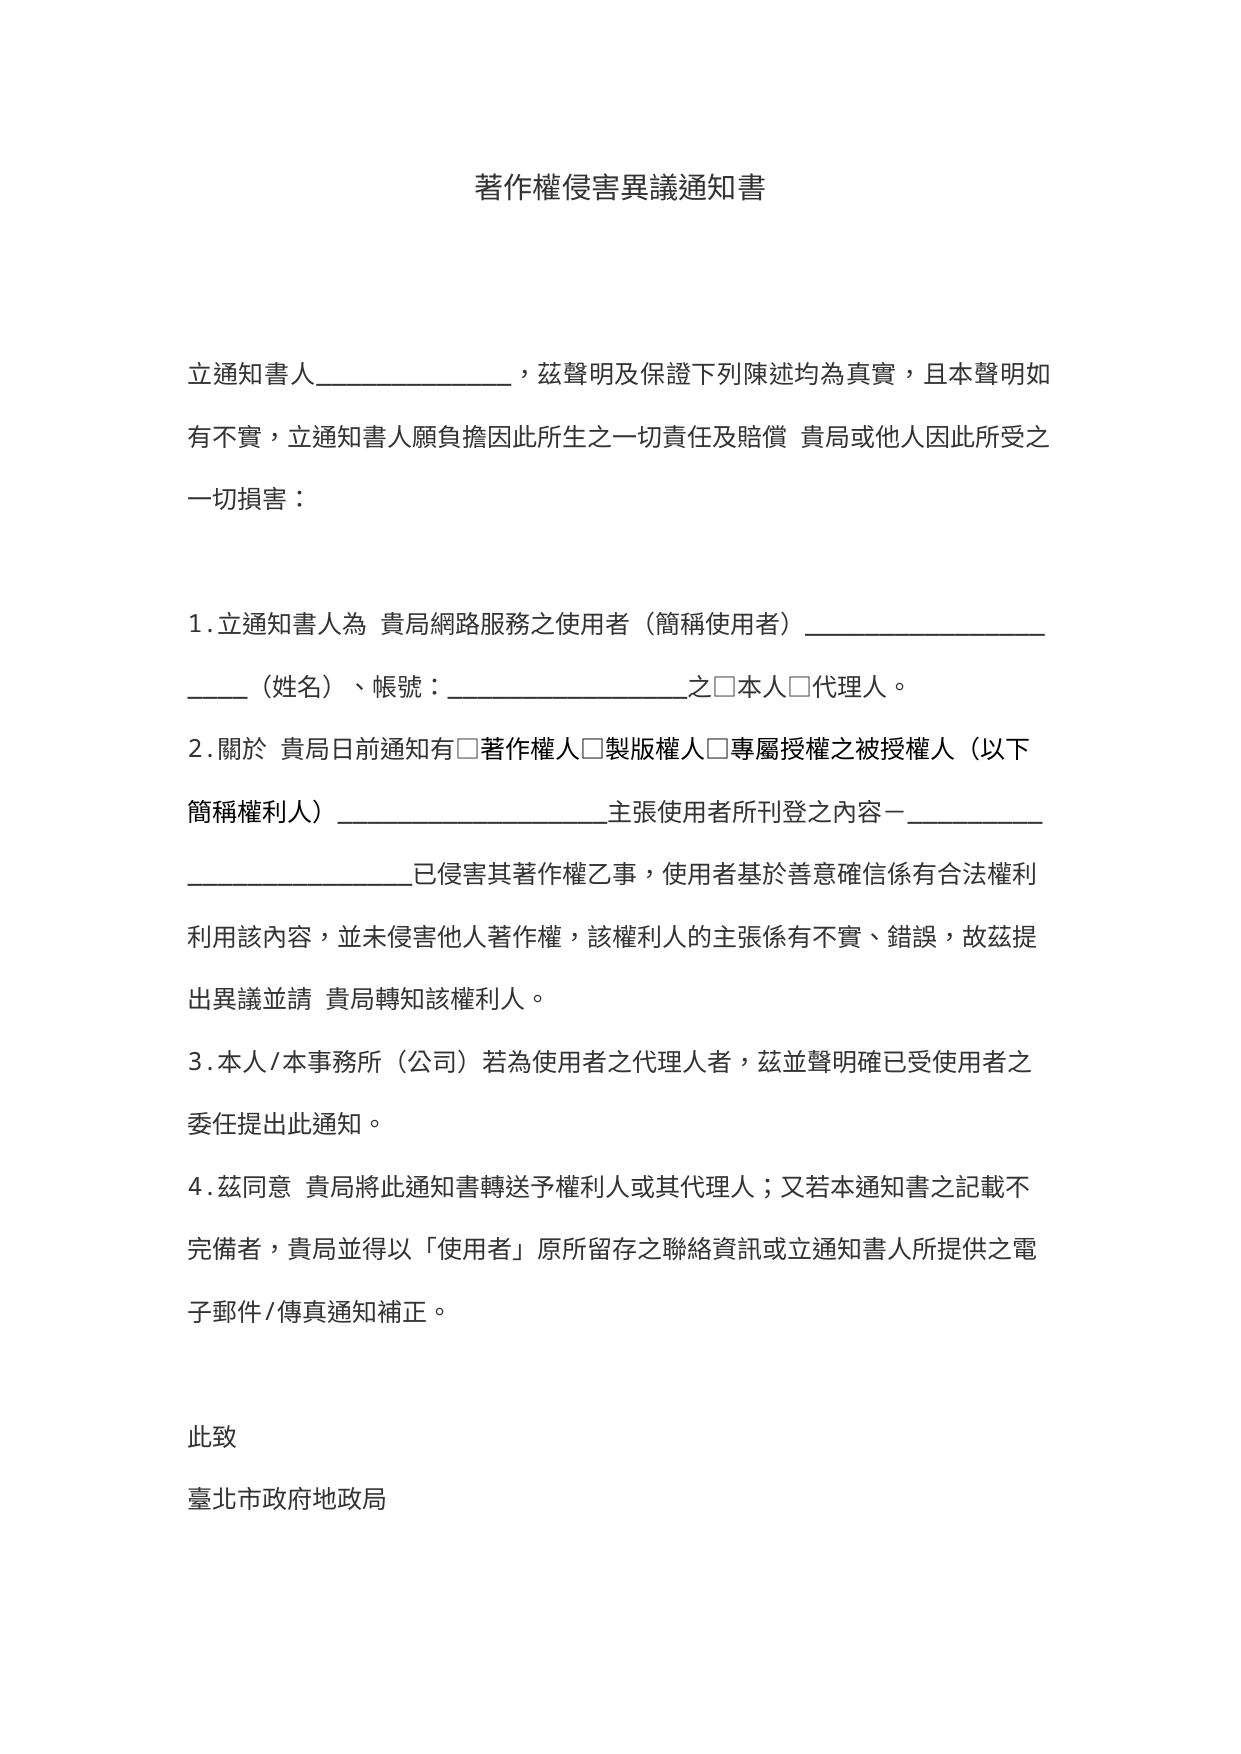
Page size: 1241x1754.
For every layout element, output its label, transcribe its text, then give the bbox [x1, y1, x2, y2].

text 立通知書人_____________，茲聲明及保證下列陳述均為真實，且本聲明如有不實，立通知書人願負擔因此所生之一切責任及賠償 貴局或他人因此所受之一切損害： [187, 269, 1053, 519]
text 此致 臺北市政府地政局 [187, 1394, 1053, 1519]
text 1.立通知書人為 貴局網路服務之使用者（簡稱使用者）____________________（姓名）、帳號：________________之□本人□代理人。 2.關於 貴局日前通知有□著作權人□製版權人□專屬授權之被授權人（以下簡稱權利人）__________________主張使用者所刊登之內容－________________________已侵害其著作權乙事，使用者基於善意確信係有合法權利利用該內容，並未侵害他人著作權，該權利人的主張係有不實、錯誤，故茲提出異議並請 貴局轉知該權利人。 3.本人/本事務所（公司）若為使用者之代理人者，茲並聲明確已受使用者之委任提出此通知。 4.茲同意 貴局將此通知書轉送予權利人或其代理人；又若本通知書之記載不完備者，貴局並得以「使用者」原所留存之聯絡資訊或立通知書人所提供之電子郵件/傳真通知補正。 [187, 581, 1053, 1331]
text 著作權侵害異議通知書 [187, 144, 1053, 206]
